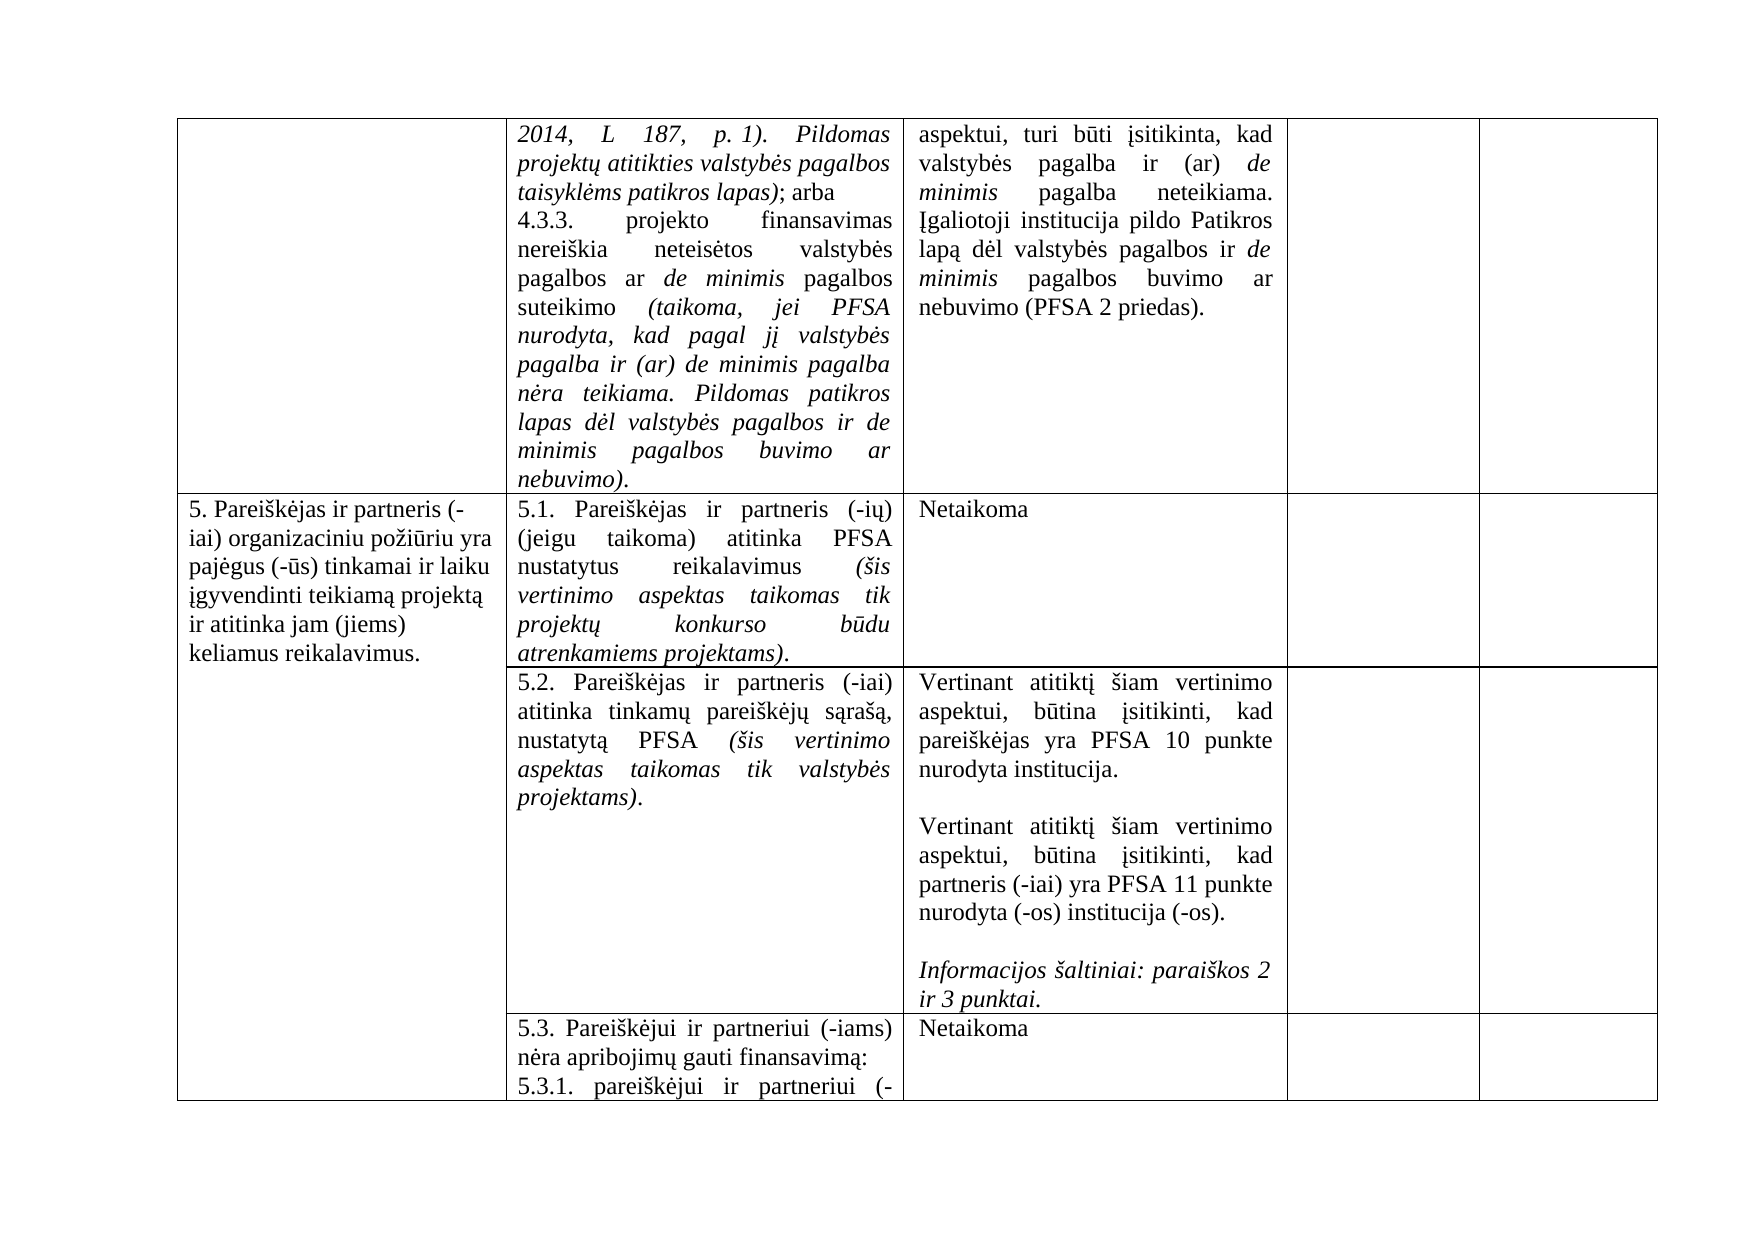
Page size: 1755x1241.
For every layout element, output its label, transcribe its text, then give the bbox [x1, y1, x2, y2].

table_cell [178, 119, 506, 493]
table_cell [1480, 494, 1657, 666]
table_cell Netaikoma [904, 1014, 1287, 1100]
table_cell [1480, 1014, 1657, 1100]
table_cell 5.1. Pareiškėjas ir partneris (-ių) (jeigu taikoma) atitinka PFSA nustatytus reikalavimus (šis vertinimo aspektas taikomas tik projektų konkurso būdu atrenkamiems projektams). [507, 494, 903, 666]
table_cell Vertinant atitiktį šiam vertinimo aspektui, būtina įsitikinti, kad pareiškėjas yra PFSA 10 punkte nurodyta institucija. Vertinant atitiktį šiam vertinimo aspektui, būtina įsitikinti, kad partneris (-iai) yra PFSA 11 punkte nurodyta (-os) institucija (-os). Informacijos šaltiniai: paraiškos 2 ir 3 punktai. [904, 668, 1287, 1012]
table_cell [1288, 494, 1479, 666]
table_cell [1288, 668, 1479, 1012]
table_cell 5.2. Pareiškėjas ir partneris (-iai) atitinka tinkamų pareiškėjų sąrašą, nustatytą PFSA (šis vertinimo aspektas taikomas tik valstybės projektams). [507, 668, 903, 1012]
table_cell [1288, 1014, 1479, 1100]
table_cell 2014, L 187, p. 1). Pildomas projektų atitikties valstybės pagalbos taisyklėms patikros lapas); arba 4.3.3. projekto finansavimas nereiškia neteisėtos valstybės pagalbos ar de minimis pagalbos suteikimo (taikoma, jei PFSA nurodyta, kad pagal jį valstybės pagalba ir (ar) de minimis pagalba nėra teikiama. Pildomas patikros lapas dėl valstybės pagalbos ir de minimis pagalbos buvimo ar nebuvimo). [507, 119, 903, 493]
table_cell 5.3. Pareiškėjui ir partneriui (-iams) nėra apribojimų gauti finansavimą: 5.3.1. pareiškėjui ir partneriui (- [507, 1014, 903, 1100]
table_cell aspektui, turi būti įsitikinta, kad valstybės pagalba ir (ar) de minimis pagalba neteikiama. Įgaliotoji institucija pildo Patikros lapą dėl valstybės pagalbos ir de minimis pagalbos buvimo ar nebuvimo (PFSA 2 priedas). [904, 119, 1287, 493]
table_cell [1288, 119, 1479, 493]
table_cell 5. Pareiškėjas ir partneris (-iai) organizaciniu požiūriu yra pajėgus (-ūs) tinkamai ir laiku įgyvendinti teikiamą projektą ir atitinka jam (jiems) keliamus reikalavimus. [178, 494, 506, 1100]
table_cell Netaikoma [904, 494, 1287, 666]
table_cell [1480, 119, 1657, 493]
table_cell [1480, 668, 1657, 1012]
